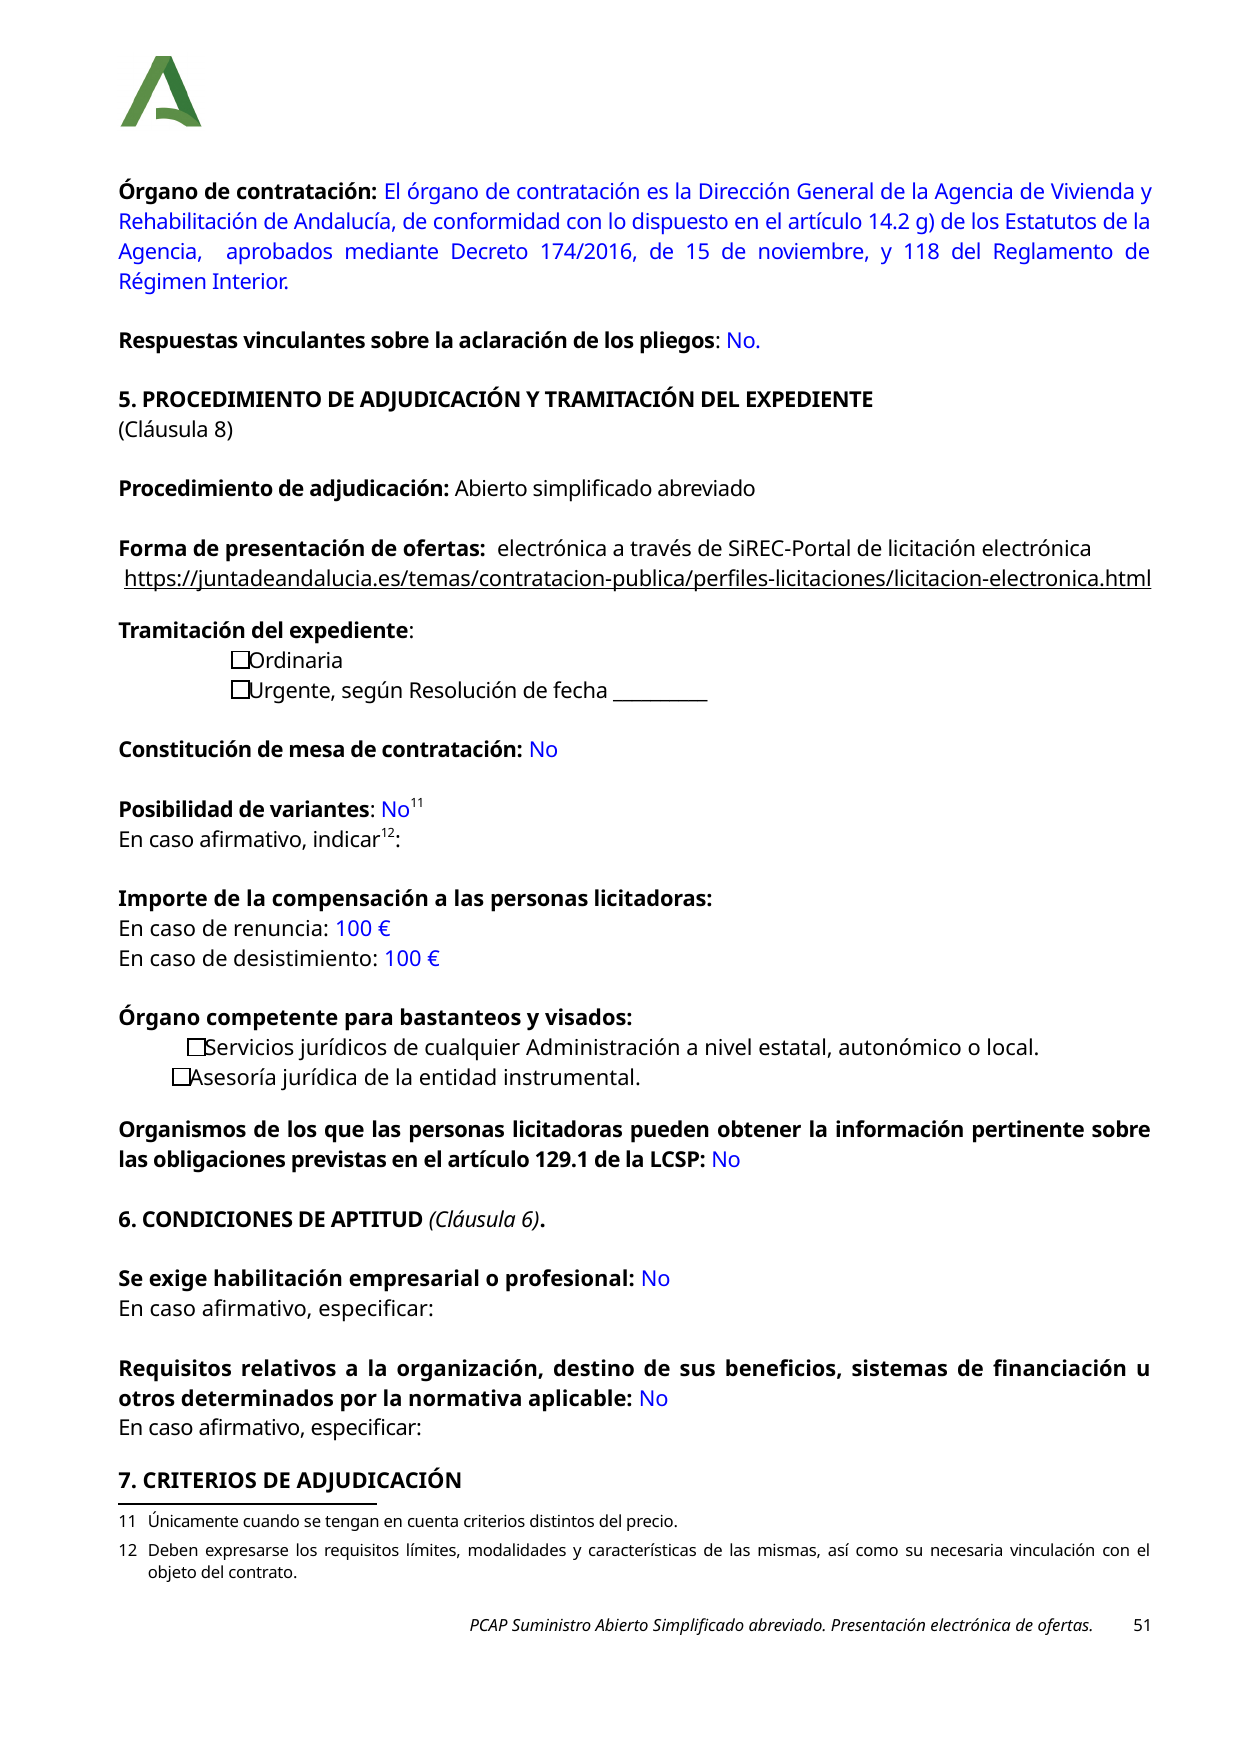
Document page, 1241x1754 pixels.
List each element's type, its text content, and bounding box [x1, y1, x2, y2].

text Deben expresarse los requisitos límites, modalidades y características de las mismas, así como su necesaria vinculación con el objeto del contrato. [118, 1538, 1152, 1584]
text (Cláusula 8) [118, 414, 1152, 443]
text Asesoría jurídica de la entidad instrumental. [171, 1062, 1152, 1092]
text Órgano competente para bastanteos y visados: [118, 1002, 1152, 1032]
text Servicios jurídicos de cualquier Administración a nivel estatal, autonómico o local. [118, 1032, 1152, 1062]
text Únicamente cuando se tengan en cuenta criterios distintos del precio. [118, 1509, 1152, 1532]
text Tramitación del expediente: [118, 615, 1152, 645]
text Forma de presentación de ofertas: electrónica a través de SiREC-Portal de licitación electrónica [118, 533, 1152, 563]
text Procedimiento de adjudicación: Abierto simplificado abreviado [118, 473, 1152, 503]
text En caso de desistimiento: 100 € [118, 943, 1152, 973]
text Se exige habilitación empresarial o profesional: No [118, 1263, 1152, 1293]
text Importe de la compensación a las personas licitadoras: [118, 883, 1152, 913]
text En caso de renuncia: 100 € [118, 913, 1152, 943]
text Posibilidad de variantes: No [118, 794, 1152, 824]
picture [116, 52, 205, 131]
text En caso afirmativo, especificar: [118, 1293, 1152, 1323]
text En caso afirmativo, indicar: [118, 824, 1152, 853]
text Urgente, según Resolución de fecha __________ [118, 675, 1152, 704]
text Órgano de contratación: El órgano de contratación es la Dirección General de la Agencia de Vivienda y Rehabilitación de Andalucía, de conformidad con lo dispuesto en el artículo 14.2 g) de los Estatutos de la Agencia, aprobados mediante Decreto 174/2016, de 15 de noviembre, y 118 del Reglamento de Régimen Interior. [118, 176, 1152, 296]
text https://juntadeandalucia.es/temas/contratacion-publica/perfiles-licitaciones/licitacion-electronica.html [118, 563, 1152, 592]
text Constitución de mesa de contratación: No [118, 734, 1152, 764]
text 5. PROCEDIMIENTO DE ADJUDICACIÓN Y TRAMITACIÓN DEL EXPEDIENTE [118, 384, 1152, 414]
text Ordinaria [118, 645, 1152, 675]
text Respuestas vinculantes sobre la aclaración de los pliegos: No. [118, 325, 1152, 355]
text En caso afirmativo, especificar: [118, 1412, 1152, 1442]
text Organismos de los que las personas licitadoras pueden obtener la información pertinente sobre las obligaciones previstas en el artículo 129.1 de la LCSP: No [118, 1114, 1152, 1174]
text 6. CONDICIONES DE APTITUD (Cláusula 6). [118, 1204, 1152, 1234]
text Requisitos relativos a la organización, destino de sus beneficios, sistemas de financiación u otros determinados por la normativa aplicable: No [118, 1353, 1152, 1412]
text 7. CRITERIOS DE ADJUDICACIÓN [118, 1465, 1152, 1495]
